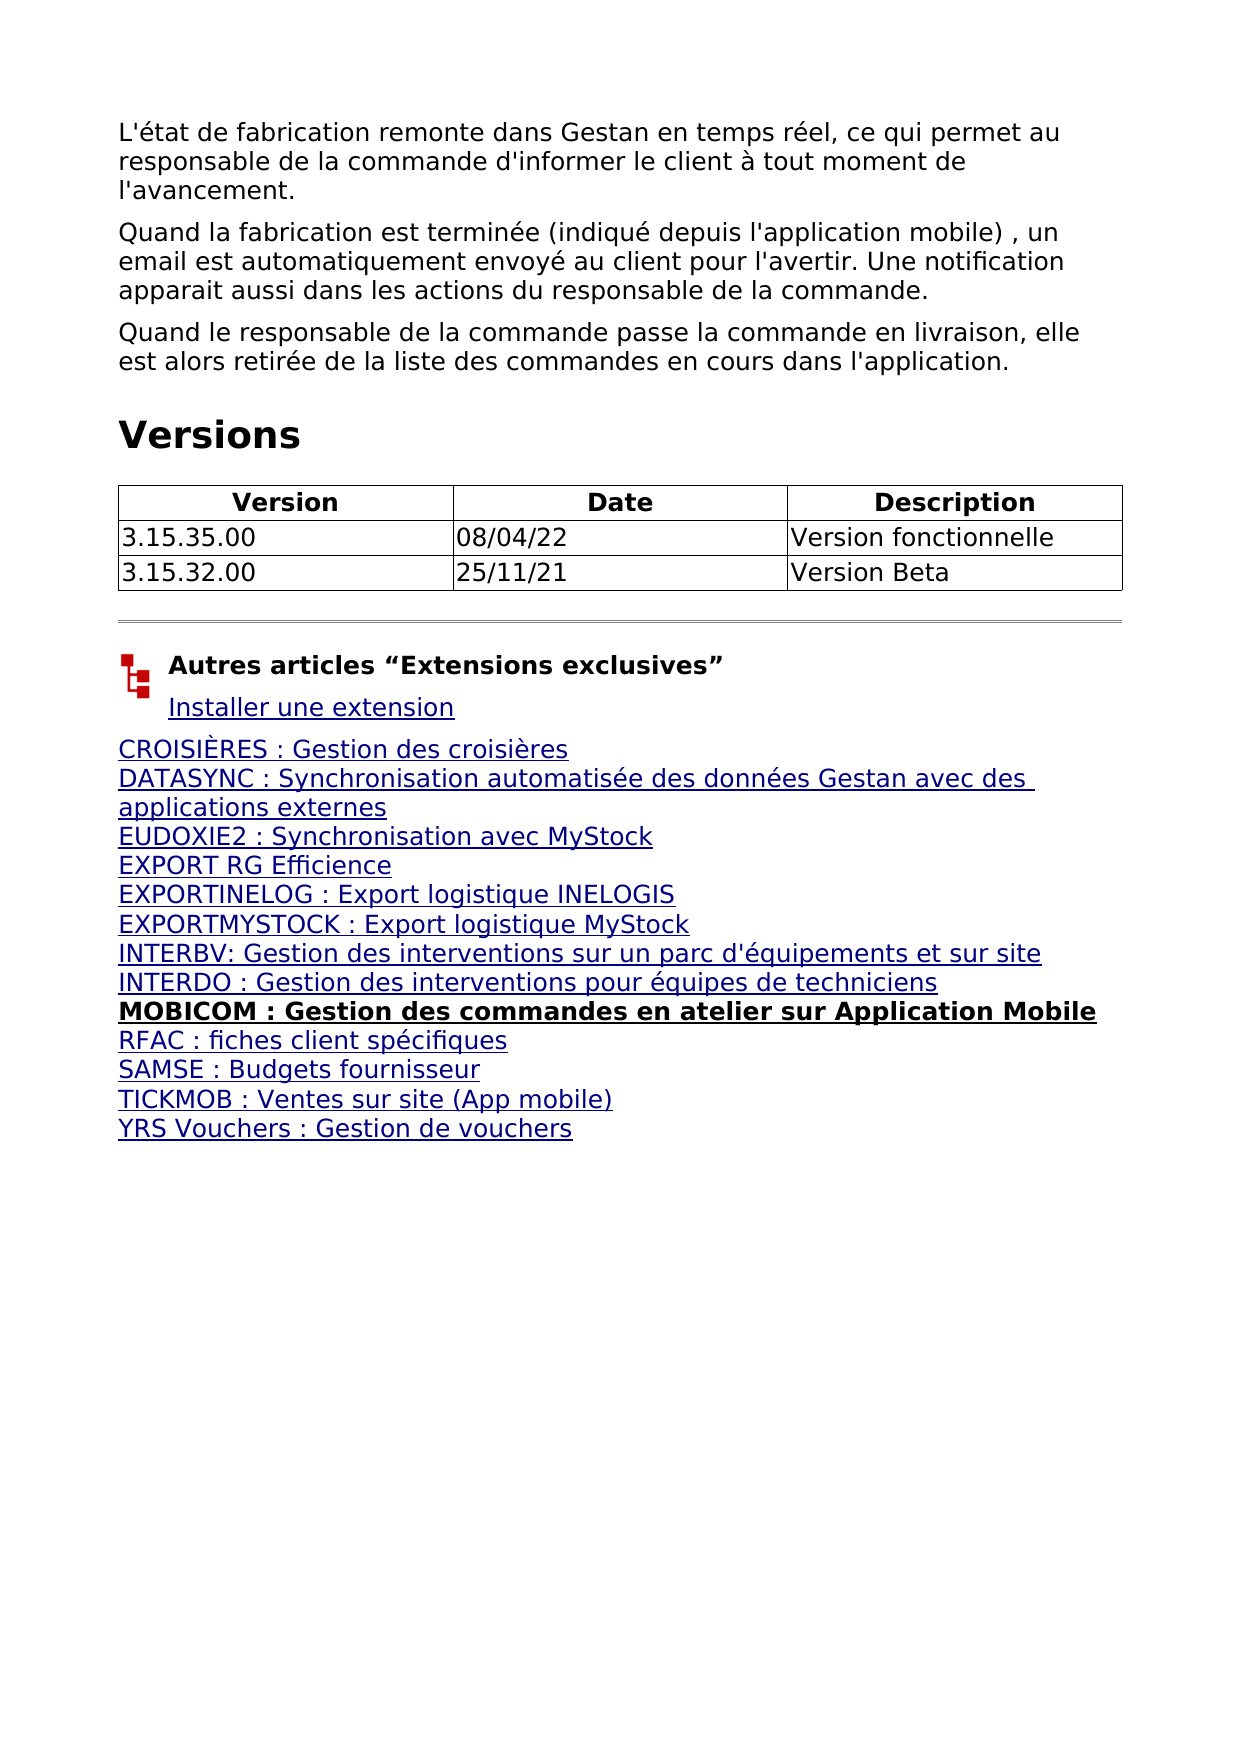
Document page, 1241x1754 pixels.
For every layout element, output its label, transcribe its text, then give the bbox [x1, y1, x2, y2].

text Autres articles “Extensions exclusives” [169, 651, 1122, 681]
table_header Date [454, 486, 787, 520]
text L'état de fabrication remonte dans Gestan en temps réel, ce qui permet au responsable de la commande d'informer le client à tout moment de l'avancement. [118, 118, 1122, 206]
text Installer une extension [118, 693, 1122, 722]
table_cell 3.15.35.00 [119, 521, 453, 555]
text Quand le responsable de la commande passe la commande en livraison, elle est alors retirée de la liste des commandes en cours dans l'application. [118, 318, 1122, 376]
table_header Description [788, 486, 1122, 520]
picture [118, 651, 169, 702]
table_header Version [119, 486, 453, 520]
table_cell Version Beta [788, 556, 1122, 590]
table_cell 08/04/22 [454, 521, 787, 555]
subtitle Versions [118, 414, 1122, 458]
table_cell 3.15.32.00 [119, 556, 453, 590]
table_cell Version fonctionnelle [788, 521, 1122, 555]
table_cell 25/11/21 [454, 556, 787, 590]
text CROISIÈRES : Gestion des croisières DATASYNC : Synchronisation automatisée des données Gestan avec des applications externes EUDOXIE2 : Synchronisation avec MyStock EXPORT RG Efficience EXPORTINELOG : Export logistique INELOGIS EXPORTMYSTOCK : Export logistique MyStock INTERBV: Gestion des interventions sur un parc d'équipements et sur site INTERDO : Gestion des interventions pour équipes de techniciens MOBICOM : Gestion des commandes en atelier sur Application Mobile RFAC : fiches client spécifiques SAMSE : Budgets fournisseur TICKMOB : Ventes sur site (App mobile) YRS Vouchers : Gestion de vouchers [118, 735, 1122, 1172]
text Quand la fabrication est terminée (indiqué depuis l'application mobile) , un email est automatiquement envoyé au client pour l'avertir. Une notification apparait aussi dans les actions du responsable de la commande. [118, 218, 1122, 306]
